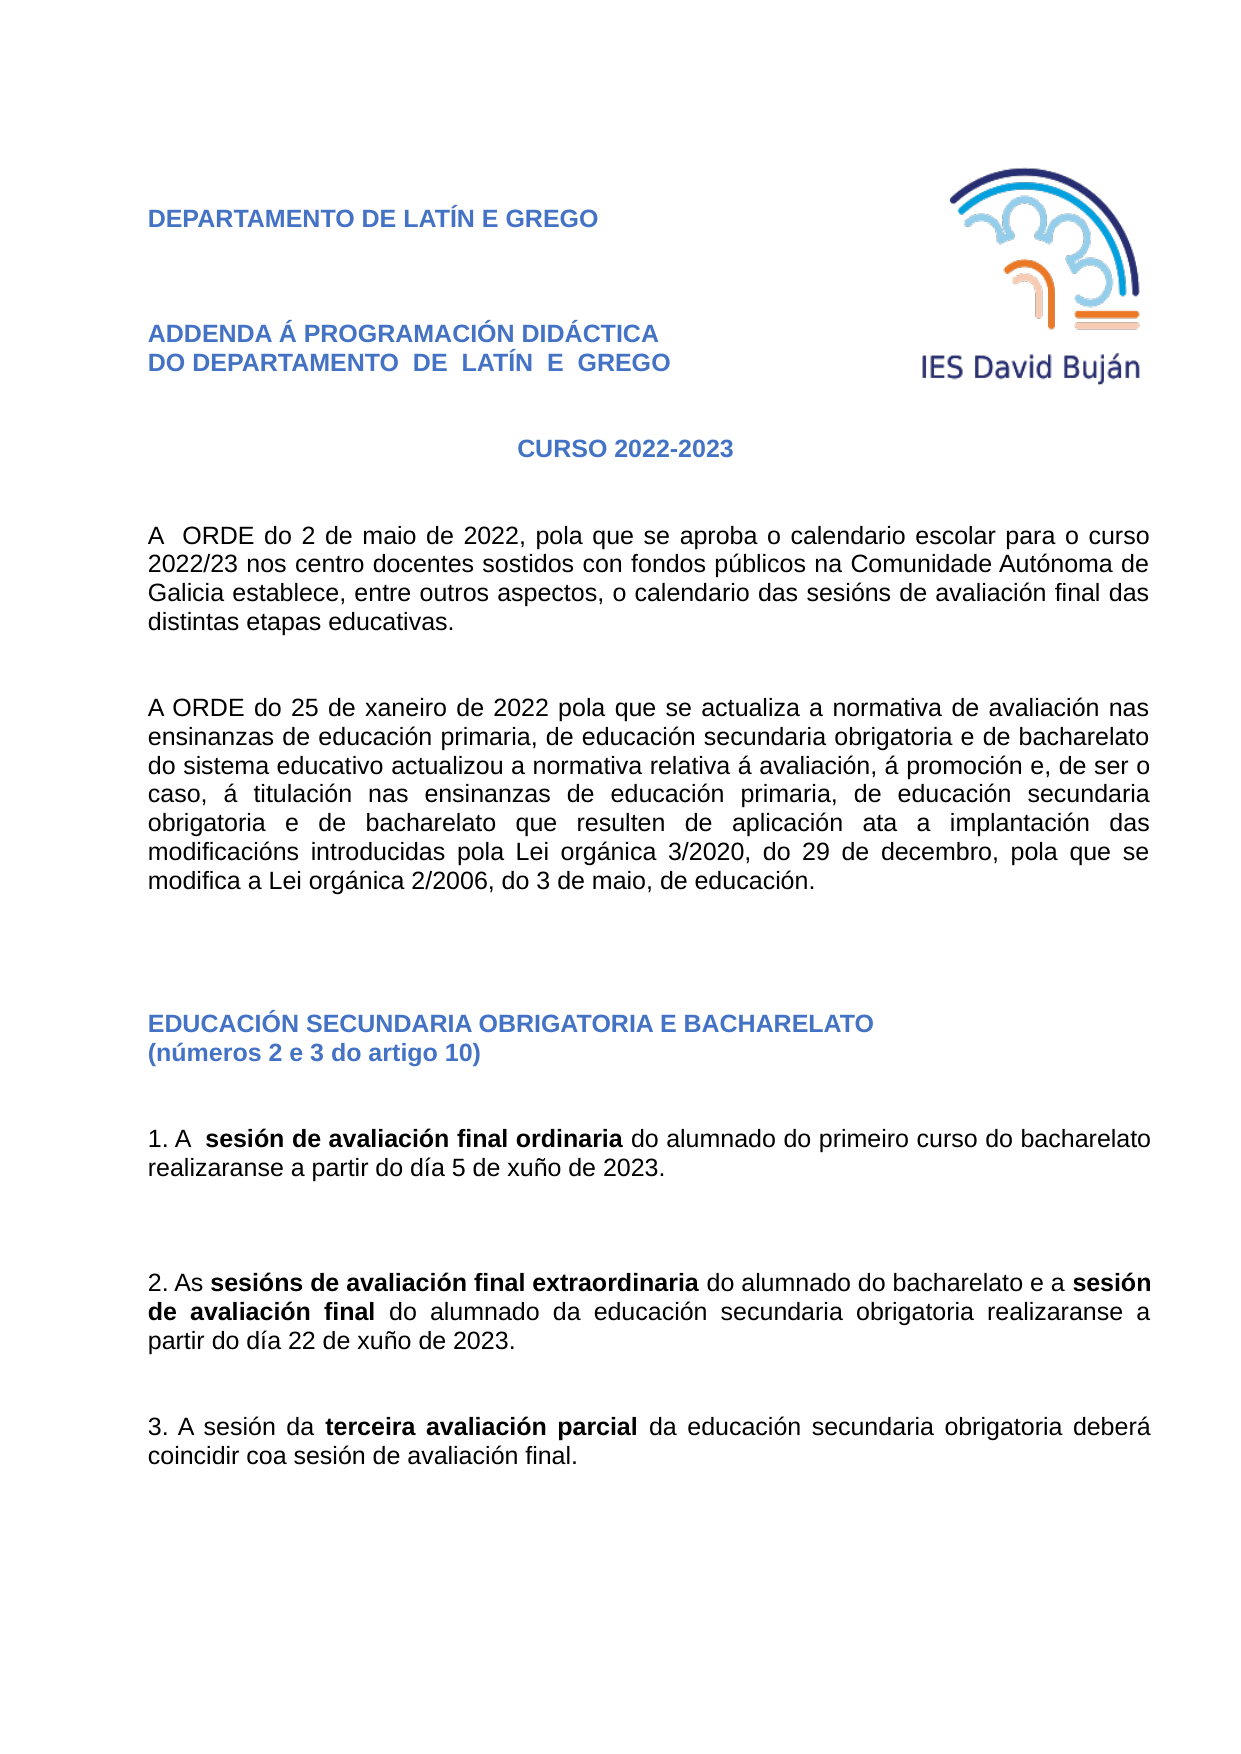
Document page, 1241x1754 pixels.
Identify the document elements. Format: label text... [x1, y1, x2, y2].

text DO DEPARTAMENTO DE LATÍN E GREGO [148, 348, 1092, 377]
text 1. A sesión de avaliación final ordinaria do alumnado do primeiro curso do bacharelato realizaranse a partir do día 5 de xuño de 2023. [148, 1124, 1152, 1182]
text EDUCACIÓN SECUNDARIA OBRIGATORIA E BACHARELATO [148, 1009, 1152, 1038]
text [1043, 204, 1092, 237]
text 2. As sesións de avaliación final extraordinaria do alumnado do bacharelato e a sesión de avaliación final do alumnado da educación secundaria obrigatoria realizaranse a partir do día 22 de xuño de 2023. [148, 1268, 1152, 1354]
text CURSO 2022-2023 [148, 434, 1092, 463]
text A ORDE do 2 de maio de 2022, pola que se aproba o calendario escolar para o curso 2022/23 nos centro docentes sostidos con fondos públicos na Comunidade Autónoma de Galicia establece, entre outros aspectos, o calendario das sesións de avaliación final das distintas etapas educativas. [148, 521, 1152, 636]
text (números 2 e 3 do artigo 10) [148, 1038, 1152, 1067]
text DEPARTAMENTO DE LATÍN E GREGO [148, 204, 1083, 262]
text 3. A sesión da terceira avaliación parcial da educación secundaria obrigatoria deberá coincidir coa sesión de avaliación final. [148, 1412, 1152, 1469]
text A ORDE do 25 de xaneiro de 2022 pola que se actualiza a normativa de avaliación nas ensinanzas de educación primaria, de educación secundaria obrigatoria e de bacharelato do sistema educativo actualizou a normativa relativa á avaliación, á promoción e, de ser o caso, á titulación nas ensinanzas de educación primaria, de educación secundaria obrigatoria e de bacharelato que resulten de aplicación ata a implantación das modificacións introducidas pola Lei orgánica 3/2020, do 29 de decembro, pola que se modifica a Lei orgánica 2/2006, do 3 de maio, de educación. [148, 693, 1152, 894]
text ADDENDA Á PROGRAMACIÓN DIDÁCTICA [148, 319, 1092, 348]
